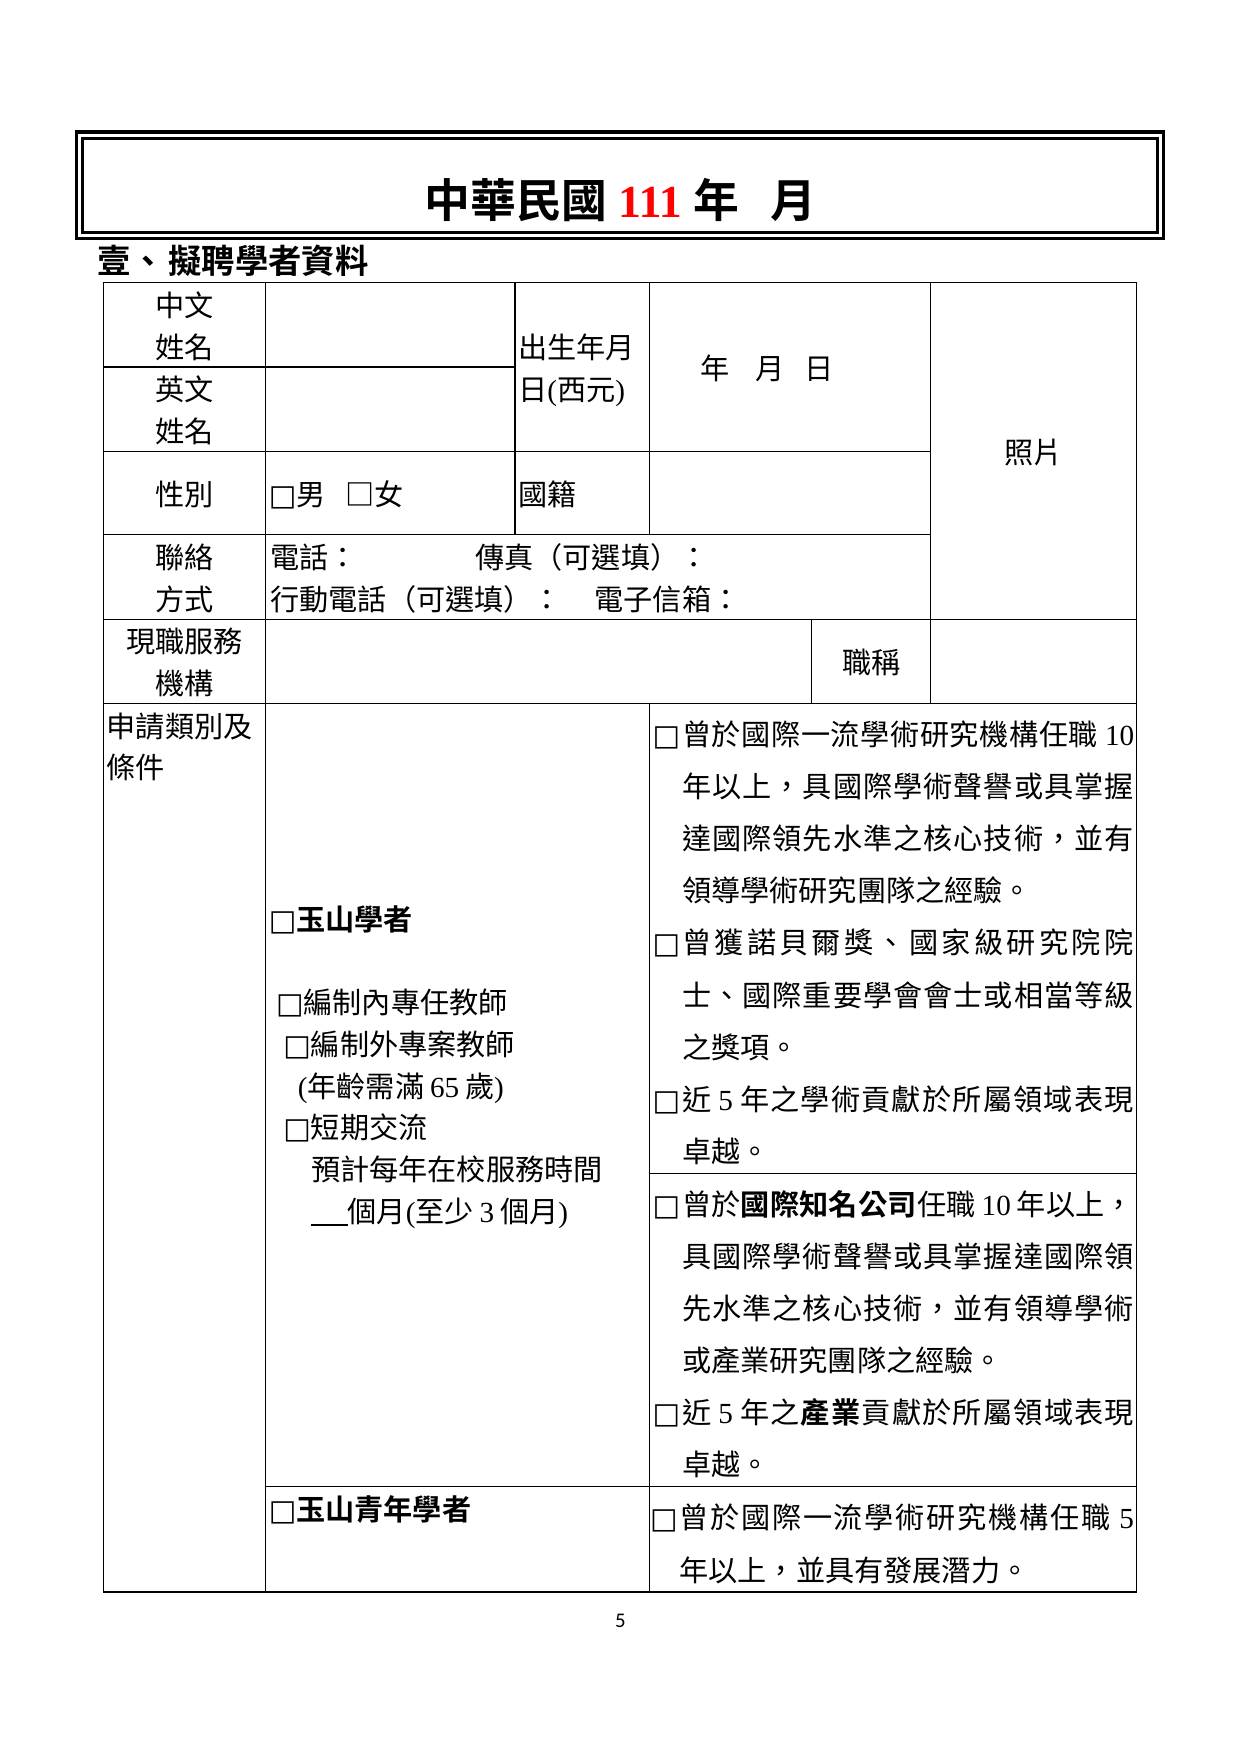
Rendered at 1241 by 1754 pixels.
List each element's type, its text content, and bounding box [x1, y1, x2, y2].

table_header 中華民國 111 年 月 [80, 134, 1160, 231]
table_cell 國籍 [516, 452, 649, 534]
table_cell [266, 620, 811, 703]
table_cell □玉山學者 □編制內專任教師 □編制外專案教師 (年齡需滿65歲) □短期交流 預計每年在校服務時間 個月(至少3個月) [266, 704, 649, 1486]
list 擬聘學者資料 [98, 240, 1122, 282]
table_cell [650, 452, 930, 534]
table_cell 聯絡 方式 [104, 535, 265, 618]
table_header 中文 姓名 [104, 283, 265, 366]
table_cell 電話： 傳真（可選填）： 行動電話（可選填）： 電子信箱： [266, 535, 930, 618]
table_cell 申請類別及條件 [104, 704, 265, 1591]
table_header 年 月 日 [650, 283, 930, 451]
table_cell □男 □女 [266, 452, 514, 534]
table_header 出生年月日(西元) [516, 283, 649, 451]
table_header [266, 283, 514, 366]
table_cell [266, 368, 514, 451]
table_cell □曾於國際一流學術研究機構任職5年以上，並具有發展潛力。 曾於國際知名公司任職5年以上，並具有發展潛力。 有執行重大研究計畫之經驗。 近5年之學術貢獻於所屬領域表現優異。 [650, 1487, 1136, 1591]
table_cell [931, 620, 1136, 703]
table_cell □玉山青年學者 [266, 1487, 649, 1591]
table_header 照片 [931, 283, 1136, 618]
table_cell 現職服務 機構 [104, 620, 265, 703]
table_cell 曾於國際知名公司任職10年以上，具國際學術聲譽或具掌握達國際領先水準之核心技術，並有領導學術或產業研究團隊之經驗。 近5年之產業貢獻於所屬領域表現卓越。 [650, 1174, 1136, 1486]
table_cell 曾於國際一流學術研究機構任職10年以上，具國際學術聲譽或具掌握達國際領先水準之核心技術，並有領導學術研究團隊之經驗。 曾獲諾貝爾獎、國家級研究院院士、國際重要學會會士或相當等級之獎項。 近5年之學術貢獻於所屬領域表現卓越。 [650, 704, 1136, 1173]
table_cell 職稱 [812, 620, 930, 703]
table_cell 性別 [104, 452, 265, 534]
table_cell 英文 姓名 [104, 368, 265, 451]
